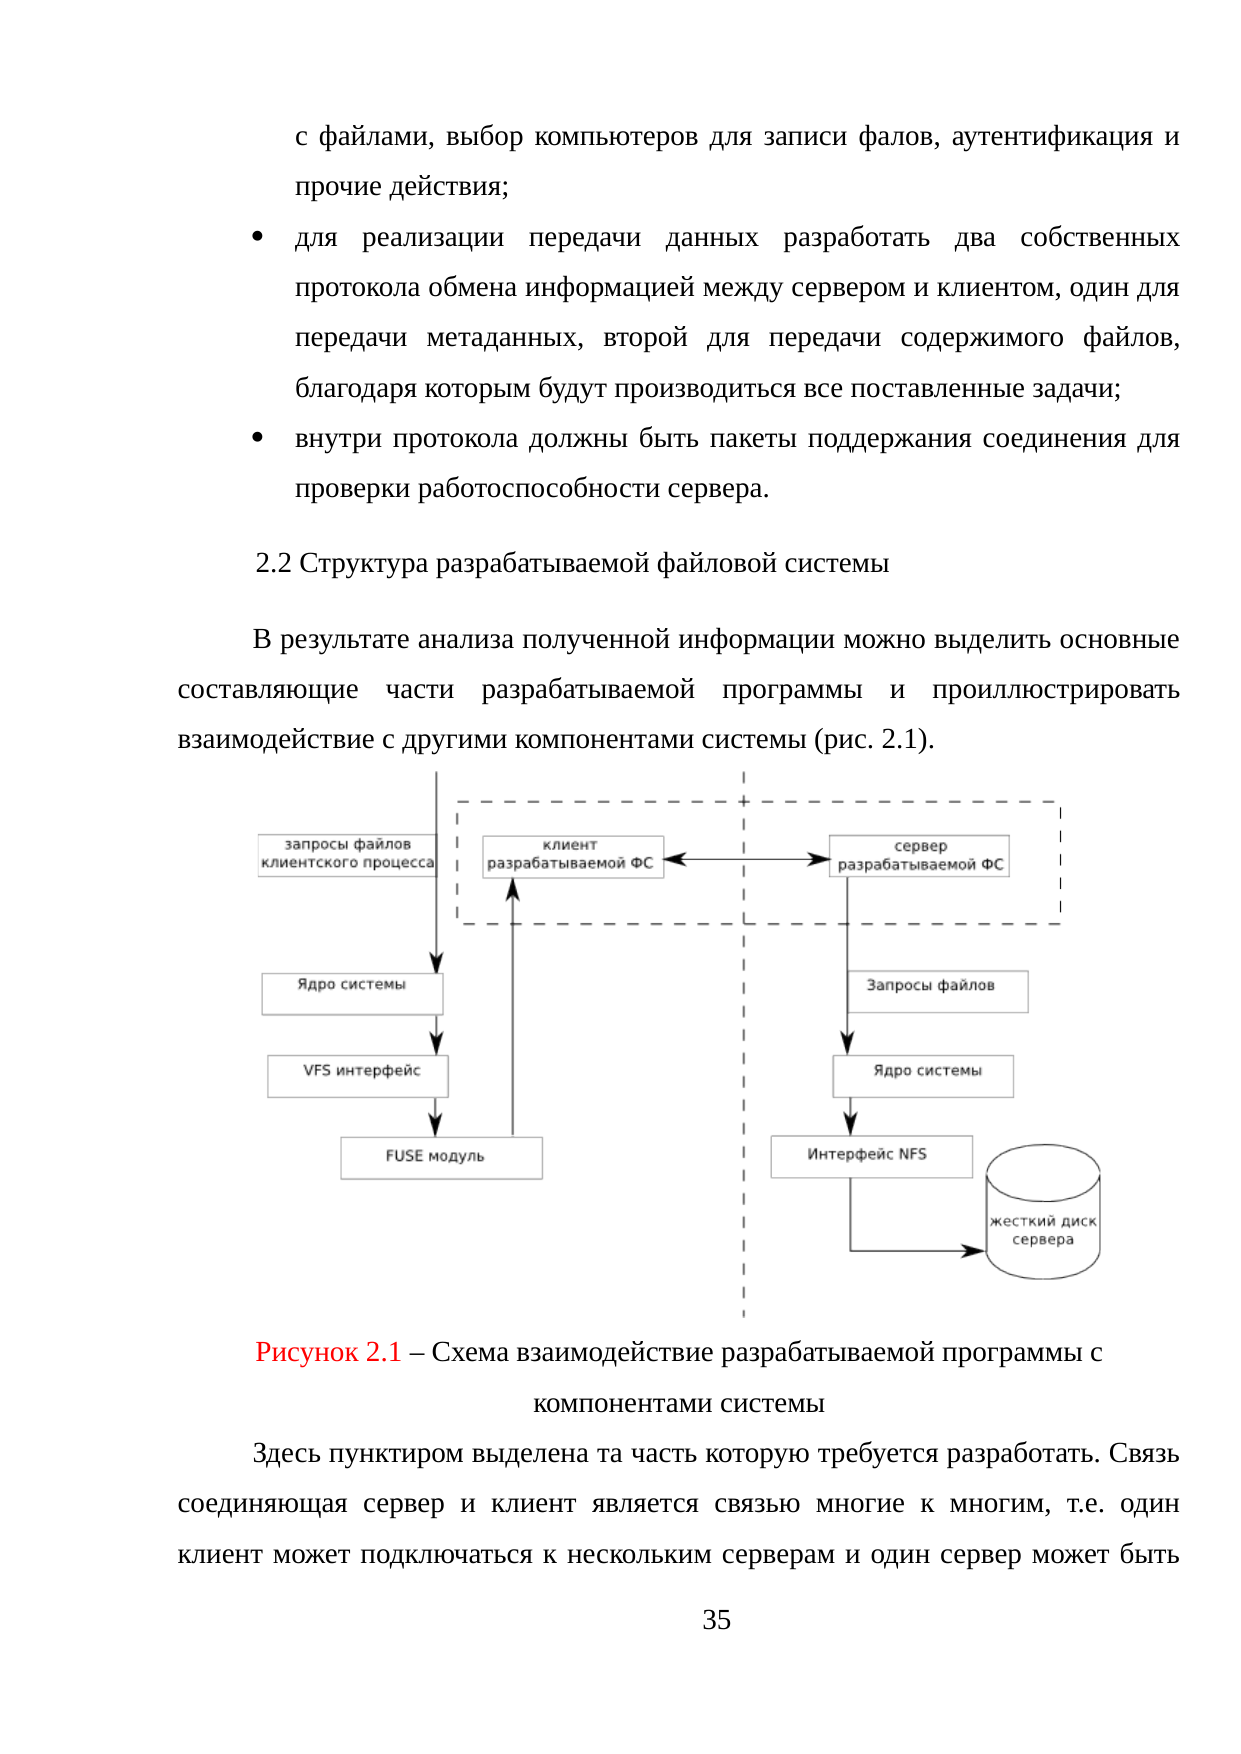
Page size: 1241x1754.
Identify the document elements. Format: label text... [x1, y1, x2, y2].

text В результате анализа полученной информации можно выделить основные составляющие части разрабатываемой программы и проиллюстрировать взаимодействие с другими компонентами системы (рис. 2.1). [177, 621, 1181, 755]
text Рисунок 2.1 – Схема взаимодействие разрабатываемой программы с компонентами системы [177, 772, 1181, 1418]
list для реализации передачи данных разработать два собственных протокола обмена информацией между сервером и клиентом, один для передачи метаданных, второй для передачи содержимого файлов, благодаря которым будут производиться все поставленные задачи; [252, 219, 1181, 403]
picture [257, 771, 1101, 1318]
list с файлами, выбор компьютеров для записи фалов, аутентификация и прочие действия; [252, 118, 1181, 202]
text Здесь пунктиром выделена та часть которую требуется разработать. Связь соединяющая сервер и клиент является связью многие к многим, т.е. один клиент может подключаться к нескольким серверам и один сервер может быть [177, 1435, 1181, 1569]
subtitle Структура разрабатываемой файловой системы [248, 546, 1181, 579]
list внутри протокола должны быть пакеты поддержания соединения для проверки работоспособности сервера. [252, 420, 1181, 504]
